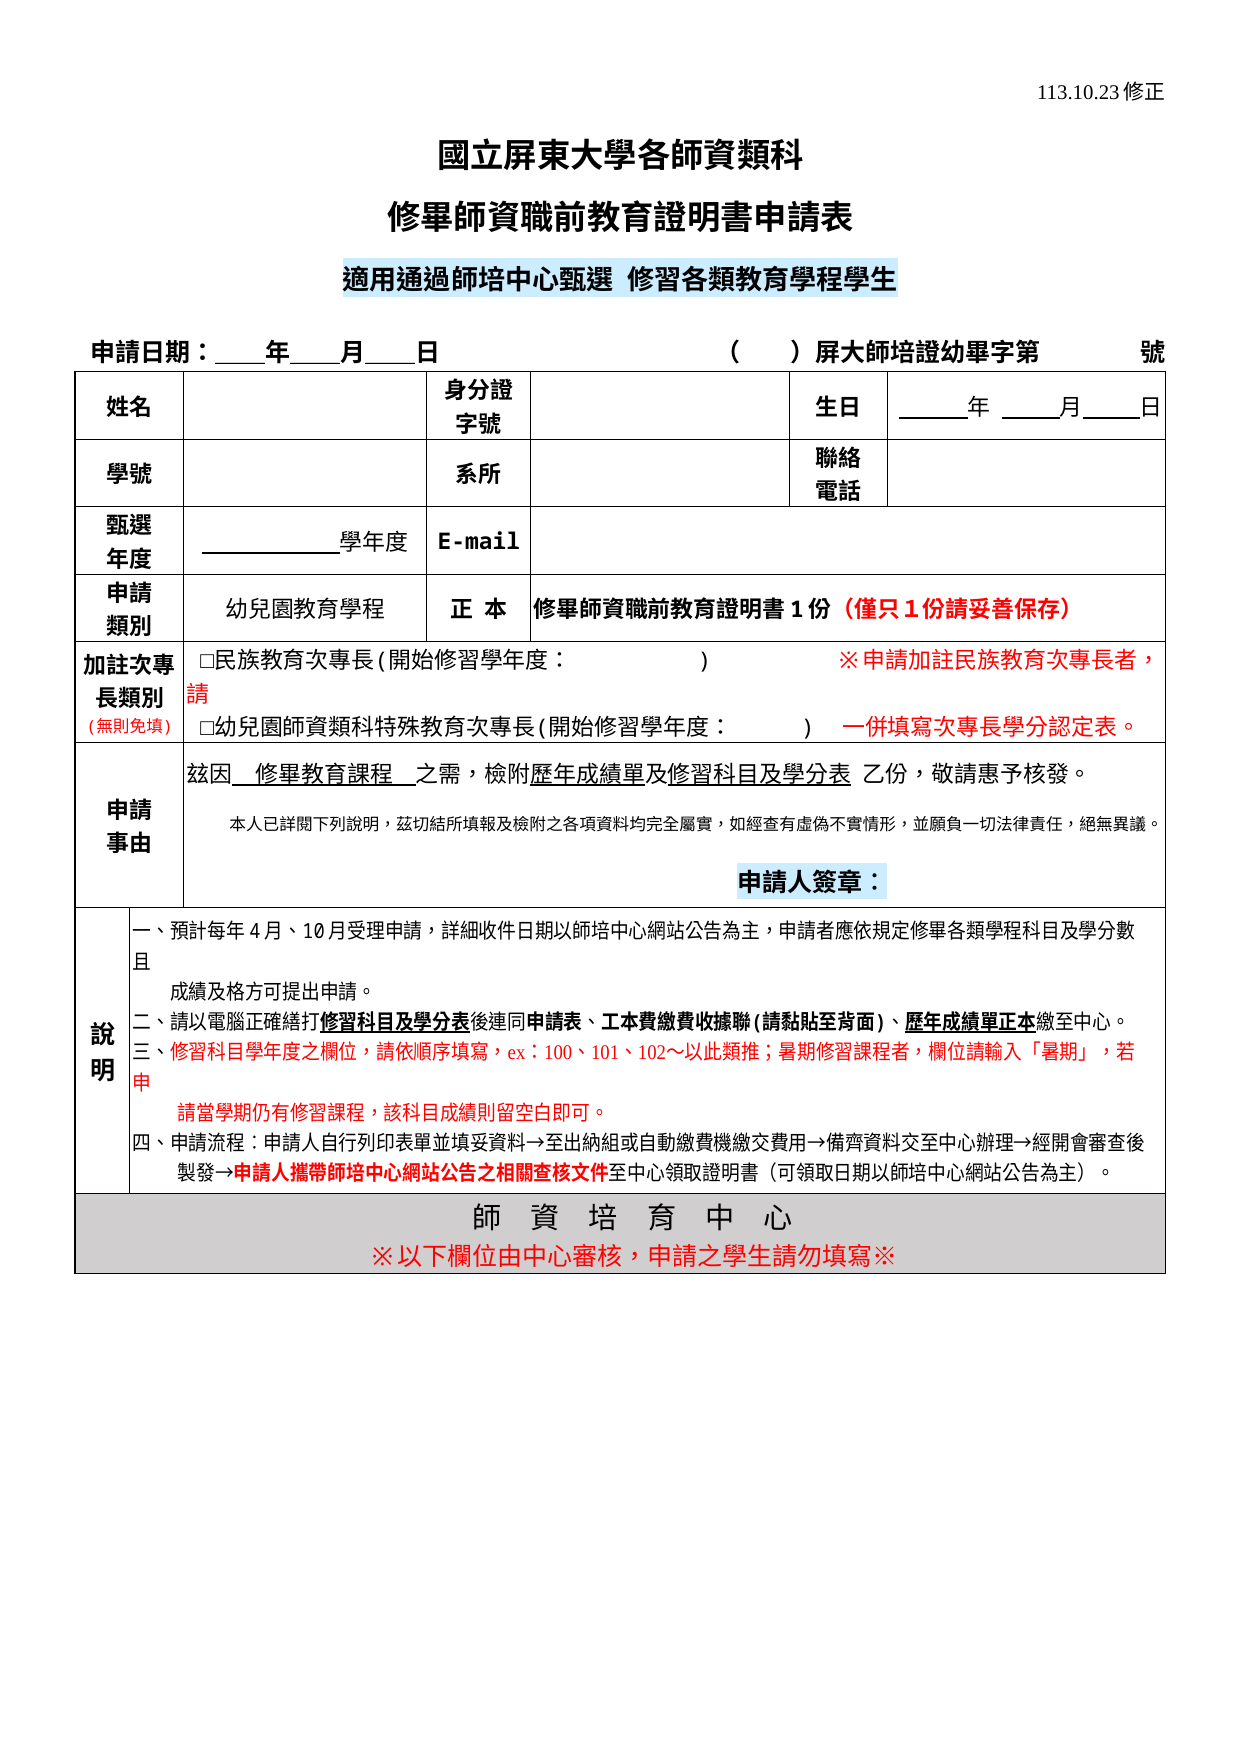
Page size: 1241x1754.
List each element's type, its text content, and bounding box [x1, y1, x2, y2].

table_cell E-mail [427, 507, 530, 574]
table_header [184, 372, 426, 439]
table_cell 學號 [76, 440, 183, 506]
table_cell [184, 440, 426, 506]
table_cell [888, 440, 1165, 506]
table_cell 玆因 修畢教育課程 之需，檢附歷年成績單及修習科目及學分表 乙份，敬請惠予核發。 本人已詳閱下列說明，茲切結所填報及檢附之各項資料均完全屬實，如經查有虛偽不實情形，並願負一切法律責任，絕無異議。 申請人簽章︰ [184, 743, 1165, 907]
table_cell 師 資 培 育 中 心 ※以下欄位由中心審核，申請之學生請勿填寫※ [76, 1194, 1165, 1273]
table_header 姓名 [76, 372, 183, 439]
table_cell 申請 事由 [76, 743, 183, 907]
table_cell 申請 類別 [76, 575, 183, 641]
table_cell □民族教育次專長(開始修習學年度： ) ※申請加註民族教育次專長者，請 □幼兒園師資類科特殊教育次專長(開始修習學年度： ) 一併填寫次專長學分認定表。 [184, 642, 1165, 742]
table_cell 修畢師資職前教育證明書1份（僅只１份請妥善保存） [531, 575, 1165, 641]
table_cell 聯絡 電話 [790, 440, 887, 506]
table_cell 甄選 年度 [76, 507, 183, 574]
table_header [531, 372, 789, 439]
text 申請日期：＿＿年＿＿月＿＿日 （ ）屏大師培證幼畢字第 號 [75, 309, 1165, 371]
table_cell [531, 440, 789, 506]
table_header 生日 [790, 372, 887, 439]
table_cell 正 本 [427, 575, 530, 641]
table_header 身分證 字號 [427, 372, 530, 439]
table_cell [531, 507, 1165, 574]
table_header 年 月 日 [888, 372, 1165, 439]
text 修畢師資職前教育證明書申請表 [75, 173, 1165, 236]
text 適用通過師培中心甄選 修習各類教育學程學生 [75, 236, 1165, 298]
table_cell 學年度 [184, 507, 426, 574]
text 國立屏東大學各師資類科 [75, 111, 1165, 173]
table_cell 一、預計每年4月、10月受理申請，詳細收件日期以師培中心網站公告為主，申請者應依規定修畢各類學程科目及學分數且 成績及格方可提出申請。 二、請以電腦正確繕打修習科目及學分表後連同申請表、工本費繳費收據聯(請黏貼至背面)、歷年成績單正本繳至中心。 三、修習科目學年度之欄位，請依順序填寫，ex：100、101、102～以此類推；暑期修習課程者，欄位請輸入「暑期」，若申 請當學期仍有修習課程，該科目成績則留空白即可。 四、申請流程︰申請人自行列印表單並填妥資料→至出納組或自動繳費機繳交費用→備齊資料交至中心辦理→經開會審查後 製發→申請人攜帶師培中心網站公告之相關查核文件至中心領取證明書（可領取日期以師培中心網站公告為主）。 [130, 908, 1165, 1193]
table_cell 加註次專長類別 (無則免填) [76, 642, 183, 742]
table_cell 系所 [427, 440, 530, 506]
table_cell 說明 [76, 908, 129, 1193]
table_cell 幼兒園教育學程 [184, 575, 426, 641]
